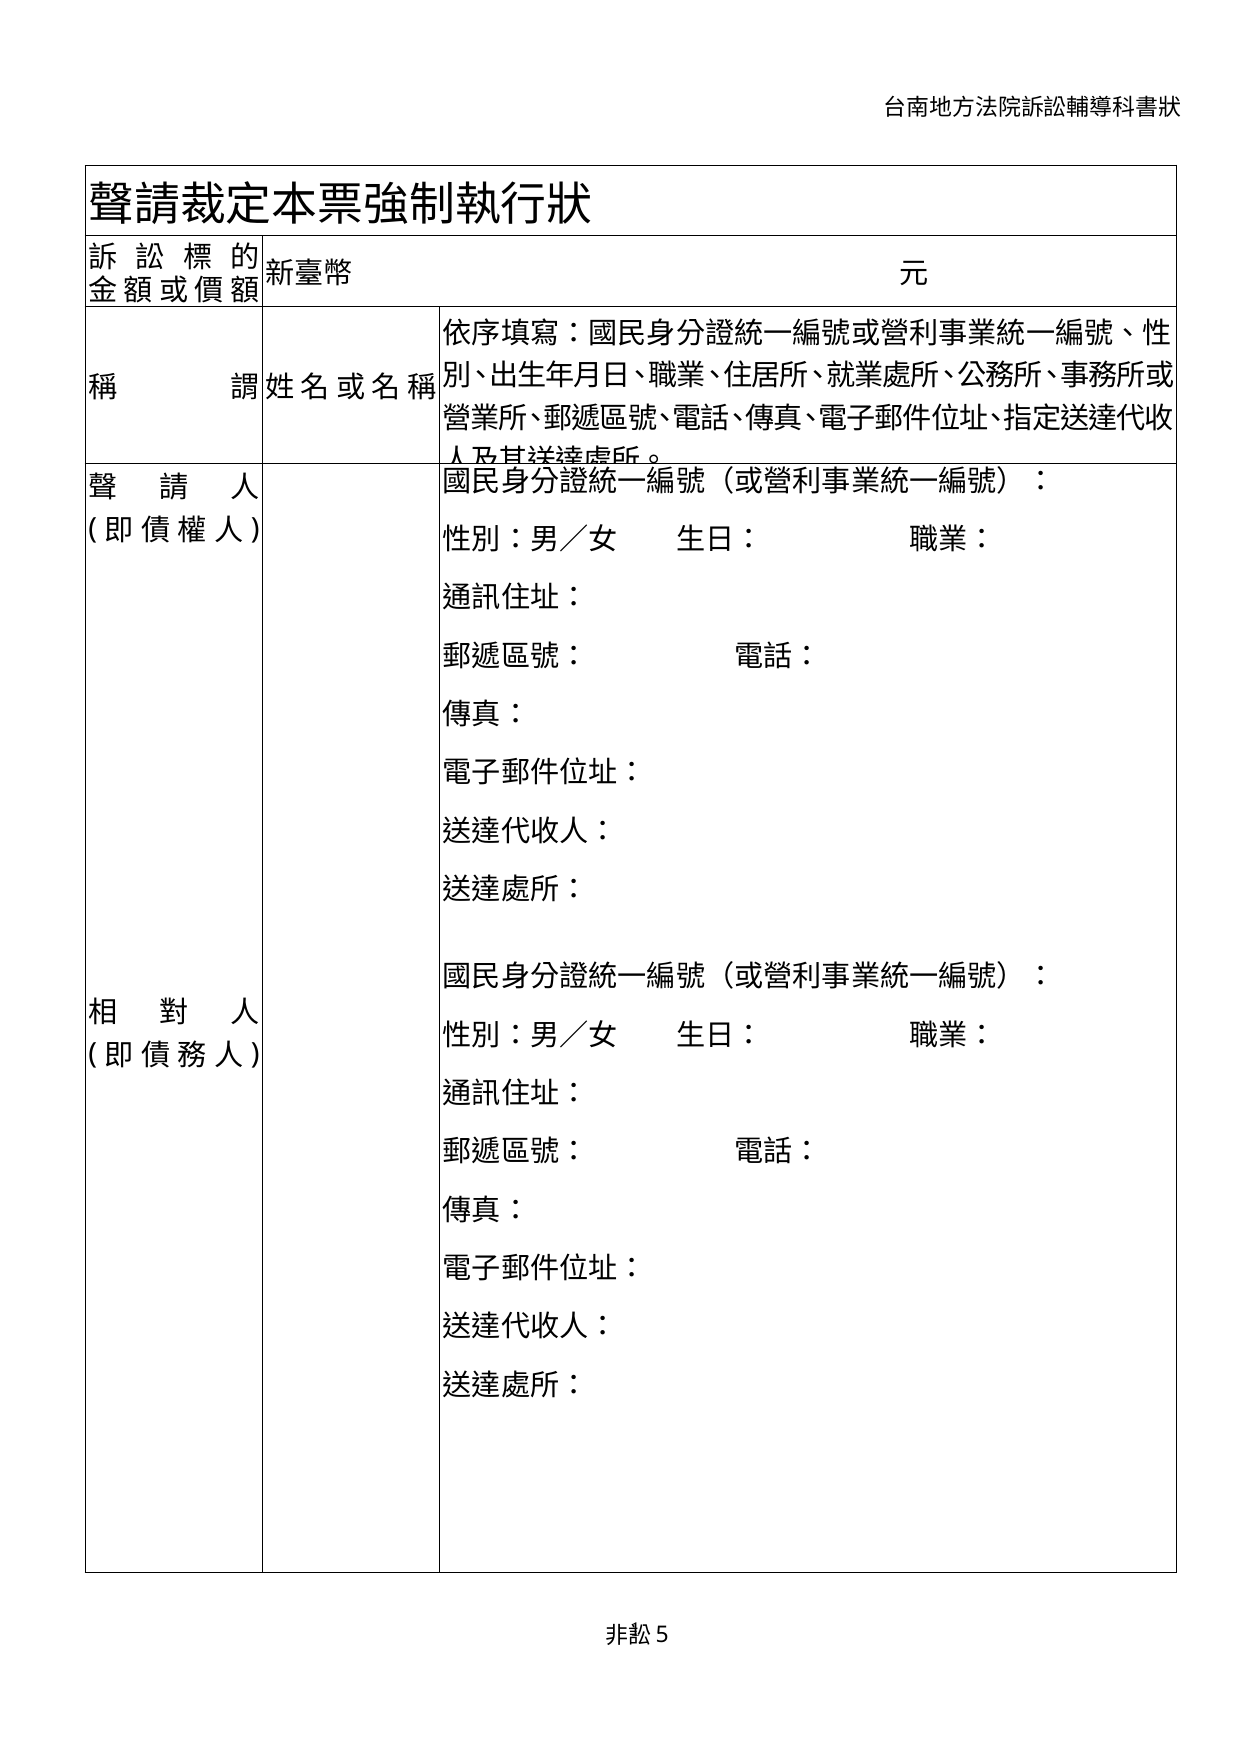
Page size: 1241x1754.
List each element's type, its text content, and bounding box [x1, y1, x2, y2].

table_cell 聲請人 (即債權人) 相對人 (即債務人) [86, 464, 262, 1572]
table_cell [77, 306, 85, 463]
table_cell 依序填寫：國民身分證統一編號或營利事業統一編號、性別、出生年月日、職業、住居所、就業處所、公務所、事務所或營業所、郵遞區號、電話、傳真、電子郵件位址、指定送達代收人及其送達處所。 [440, 307, 1176, 463]
table_cell [77, 463, 85, 1572]
table_cell 訴訟標的 金額或價額 [86, 236, 262, 306]
table_cell 國民身分證統一編號（或營利事業統一編號）： 性別：男／女 生日： 職業： 通訊住址： 郵遞區號： 電話： 傳真： 電子郵件位址： 送達代收人： 送達處所： 國民身分證統一編號（或營利事業統一編號）： 性別：男／女 生日： 職業： 通訊住址： 郵遞區號： 電話： 傳真： 電子郵件位址： 送達代收人： 送達處所： [440, 464, 1176, 1572]
table_cell [77, 235, 85, 306]
table_cell 稱謂 [86, 307, 262, 463]
table_header [77, 165, 85, 235]
table_cell [263, 464, 439, 1572]
table_header 聲請裁定本票強制執行狀 [86, 166, 1176, 235]
table_cell 新臺幣 元 [263, 236, 1176, 306]
table_cell 姓名或名稱 [263, 307, 439, 463]
